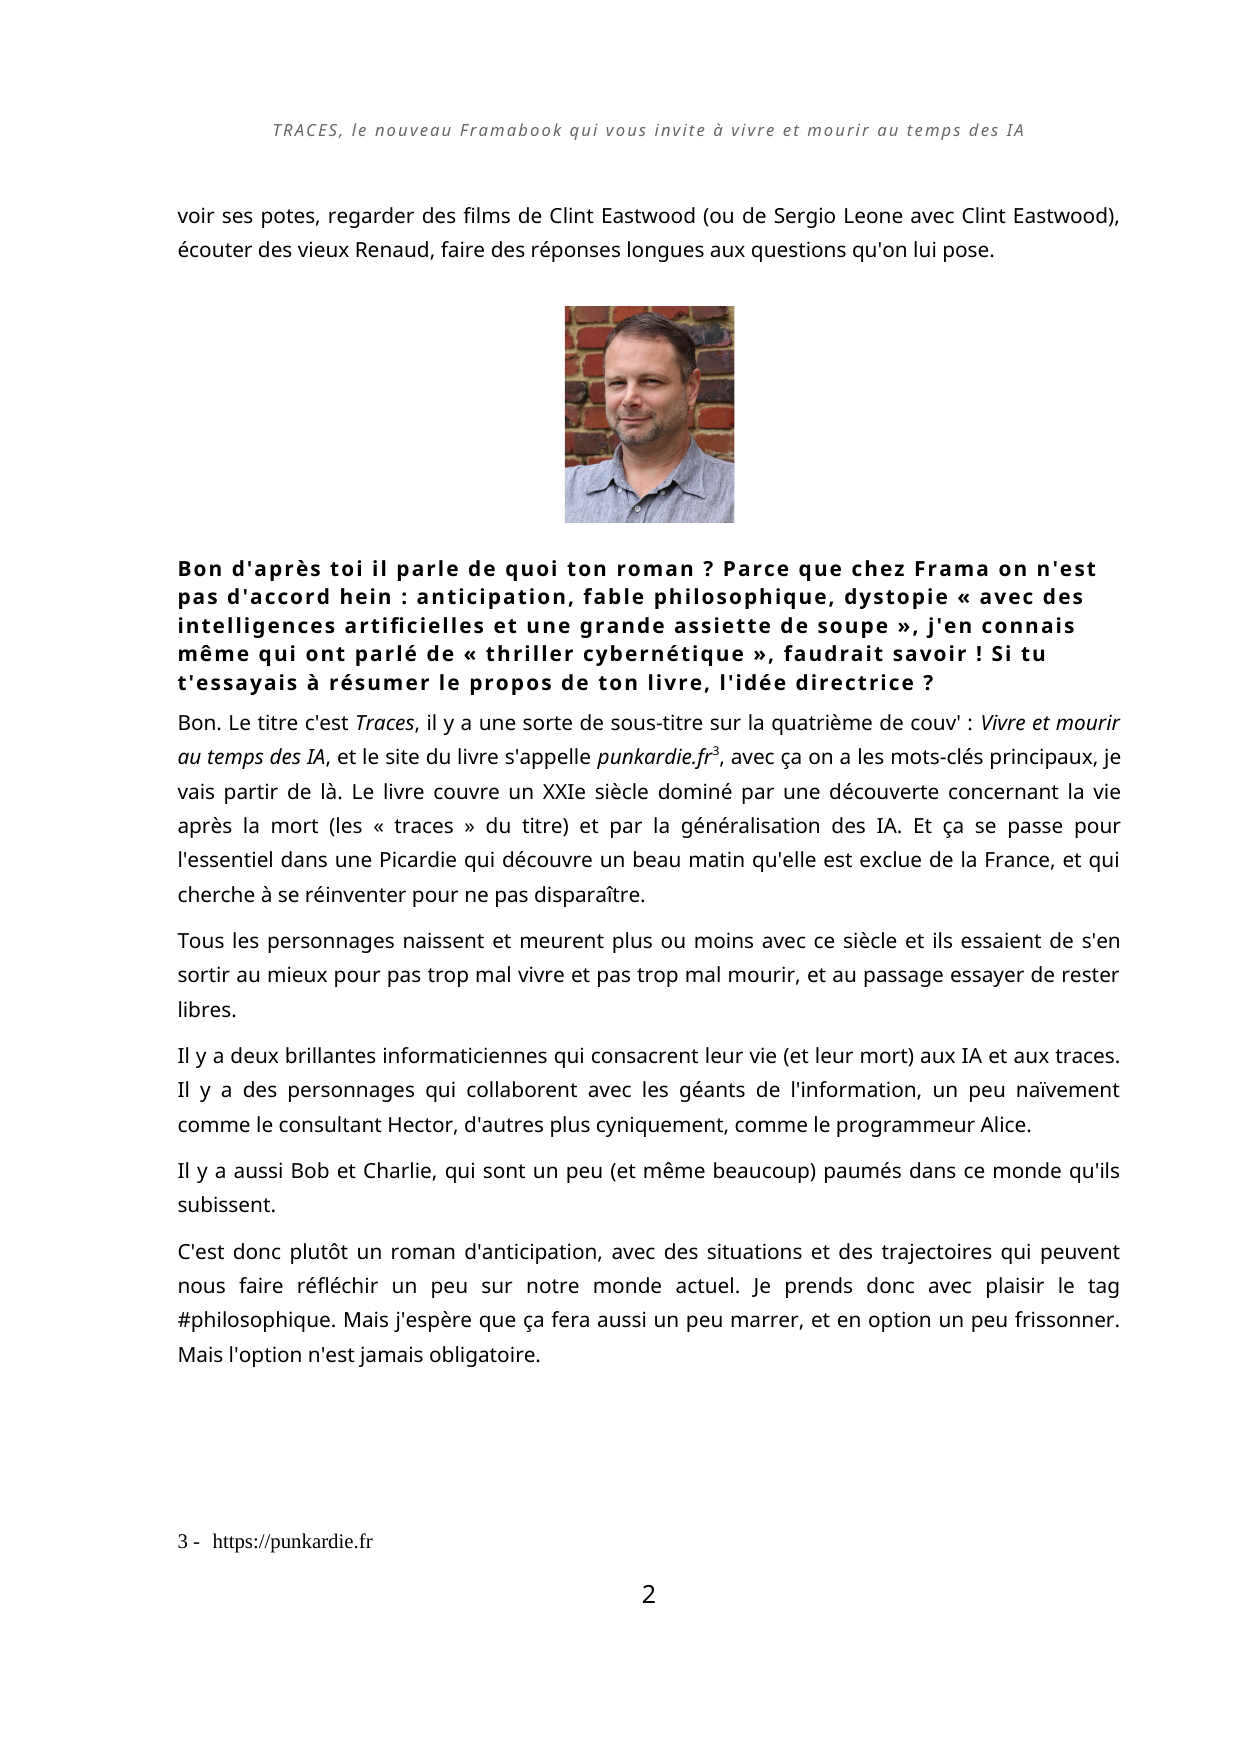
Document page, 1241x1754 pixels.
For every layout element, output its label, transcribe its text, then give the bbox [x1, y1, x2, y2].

text Tous les personnages naissent et meurent plus ou moins avec ce siècle et ils essaient de s'en sortir au mieux pour pas trop mal vivre et pas trop mal mourir, et au passage essayer de rester libres. [177, 926, 1122, 1023]
text Il y a aussi Bob et Charlie, qui sont un peu (et même beaucoup) paumés dans ce monde qu'ils subissent. [177, 1156, 1122, 1219]
text Bon. Le titre c'est Traces, il y a une sorte de sous-titre sur la quatrième de couv' : Vivre et mourir au temps des IA, et le site du livre s'appelle punkardie.fr, avec ça on a les mots-clés principaux, je vais partir de là. Le livre couvre un XXIe siècle dominé par une découverte concernant la vie après la mort (les « traces » du titre) et par la généralisation des IA. Et ça se passe pour l'essentiel dans une Picardie qui découvre un beau matin qu'elle est exclue de la France, et qui cherche à se réinventer pour ne pas disparaître. [177, 708, 1122, 908]
text https://punkardie.fr [177, 1530, 1122, 1553]
picture [564, 306, 735, 523]
text Il y a deux brillantes informaticiennes qui consacrent leur vie (et leur mort) aux IA et aux traces. Il y a des personnages qui collaborent avec les géants de l'information, un peu naïvement comme le consultant Hector, d'autres plus cyniquement, comme le programmeur Alice. [177, 1041, 1122, 1138]
text Bon d'après toi il parle de quoi ton roman ? Parce que chez Frama on n'est pas d'accord hein : anticipation, fable philosophique, dystopie « avec des intelligences artificielles et une grande assiette de soupe », j'en connais même qui ont parlé de « thriller cybernétique », faudrait savoir ! Si tu t'essayais à résumer le propos de ton livre, l'idée directrice ? [177, 554, 1122, 696]
text voir ses potes, regarder des films de Clint Eastwood (ou de Sergio Leone avec Clint Eastwood), écouter des vieux Renaud, faire des réponses longues aux questions qu'on lui pose. [177, 201, 1122, 264]
text C'est donc plutôt un roman d'anticipation, avec des situations et des trajectoires qui peuvent nous faire réfléchir un peu sur notre monde actuel. Je prends donc avec plaisir le tag #philosophique. Mais j'espère que ça fera aussi un peu marrer, et en option un peu frissonner. Mais l'option n'est jamais obligatoire. [177, 1237, 1122, 1368]
